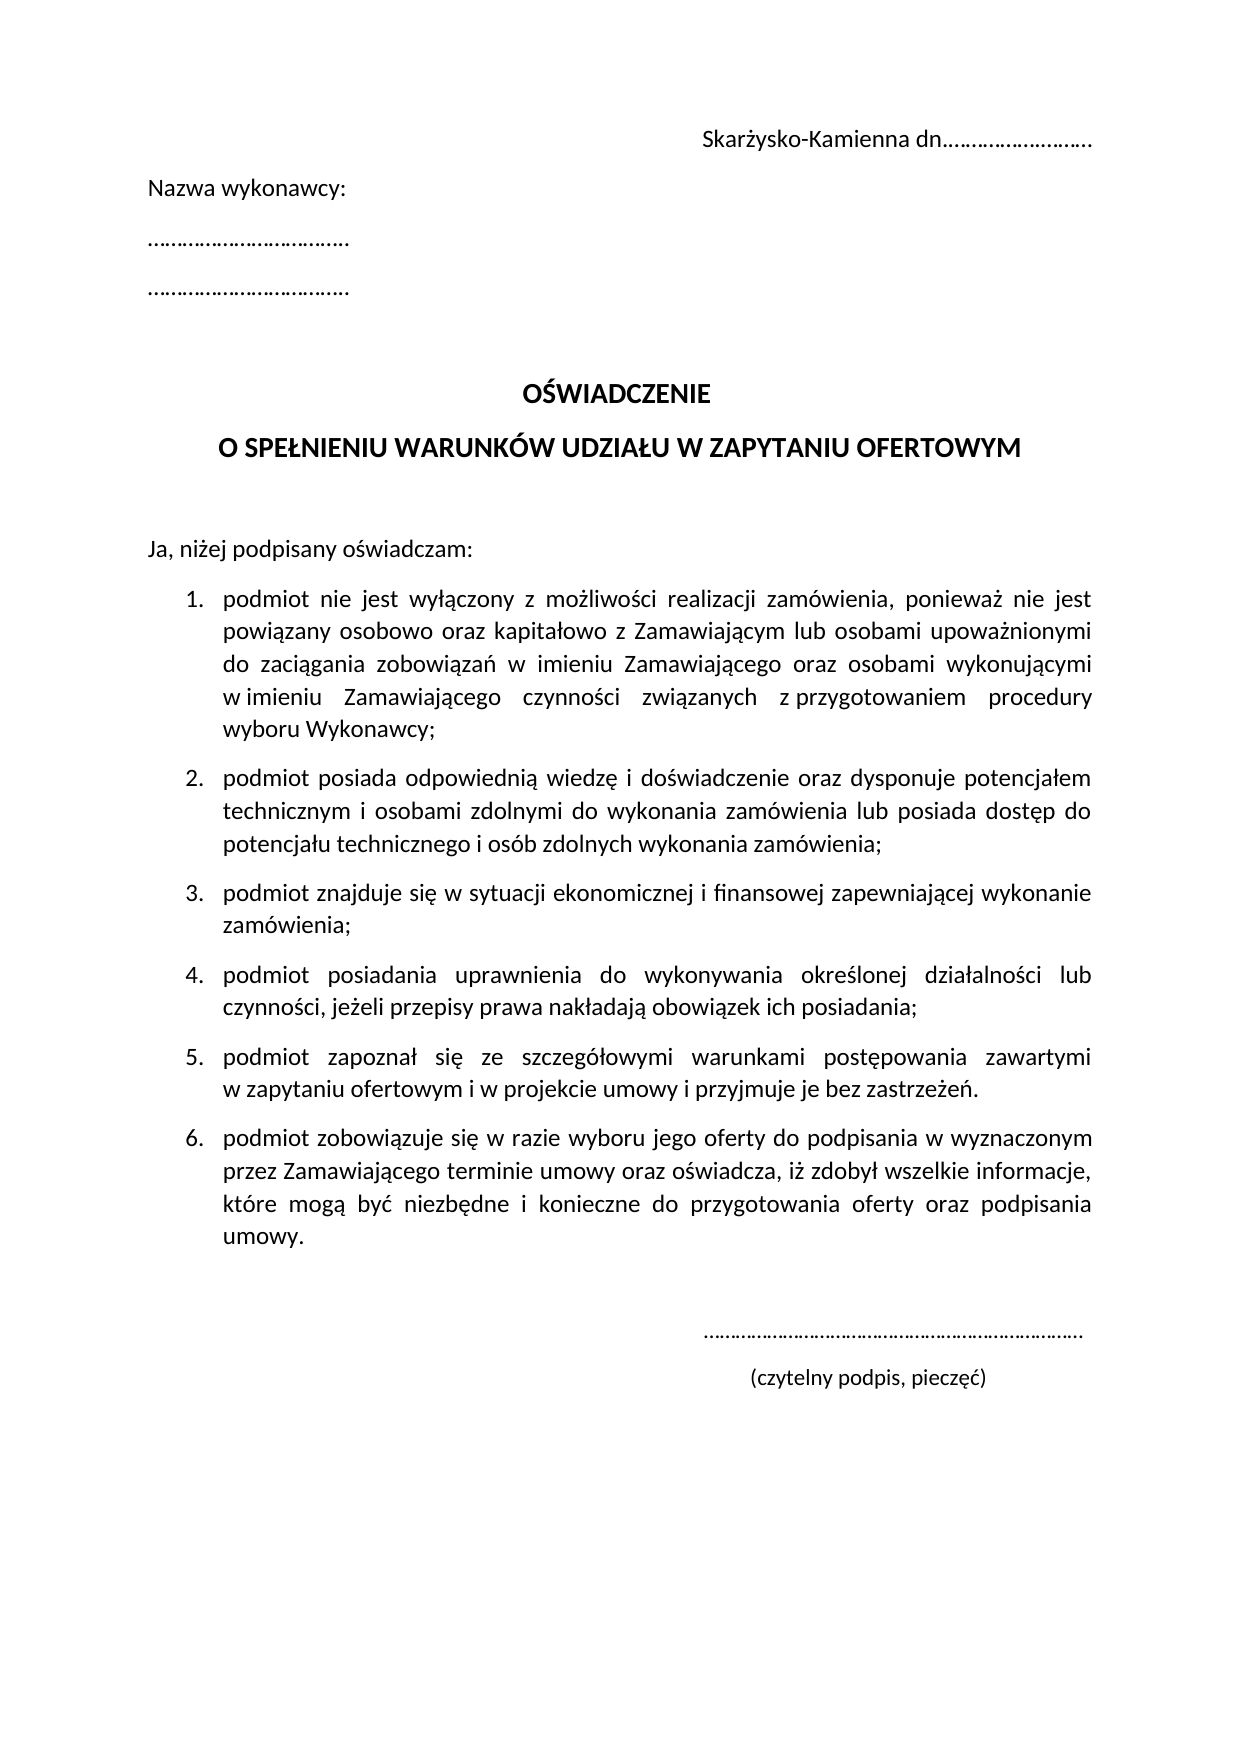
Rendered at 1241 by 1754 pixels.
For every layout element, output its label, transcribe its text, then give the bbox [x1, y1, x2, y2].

text …………………………….. [148, 271, 1093, 301]
text Nazwa wykonawcy: [148, 172, 1093, 203]
list podmiot nie jest wyłączony z możliwości realizacji zamówienia, ponieważ nie jest powiązany osobowo oraz kapitałowo z Zamawiającym lub osobami upoważnionymi do zaciągania zobowiązań w imieniu Zamawiającego oraz osobami wykonującymi w imieniu Zamawiającego czynności związanych z przygotowaniem procedury wyboru Wykonawcy; [185, 583, 1093, 744]
text ……………………………………………………………… [148, 1316, 1093, 1344]
text O SPEŁNIENIU WARUNKÓW UDZIAŁU W ZAPYTANIU OFERTOWYM [148, 429, 1093, 465]
list podmiot posiada odpowiednią wiedzę i doświadczenie oraz dysponuje potencjałem technicznym i osobami zdolnymi do wykonania zamówienia lub posiada dostęp do potencjału technicznego i osób zdolnych wykonania zamówienia; [185, 762, 1093, 858]
list podmiot znajduje się w sytuacji ekonomicznej i finansowej zapewniającej wykonanie zamówienia; [185, 877, 1093, 940]
text (czytelny podpis, pieczęć) [148, 1363, 1093, 1391]
text Skarżysko-Kamienna dn.…………….……… [148, 123, 1093, 154]
text OŚWIADCZENIE [148, 375, 1093, 411]
list podmiot posiadania uprawnienia do wykonywania określonej działalności lub czynności, jeżeli przepisy prawa nakładają obowiązek ich posiadania; [185, 959, 1093, 1022]
text …………………………….. [148, 222, 1093, 252]
list podmiot zobowiązuje się w razie wyboru jego oferty do podpisania w wyznaczonym przez Zamawiającego terminie umowy oraz oświadcza, iż zdobył wszelkie informacje, które mogą być niezbędne i konieczne do przygotowania oferty oraz podpisania umowy. [185, 1123, 1093, 1251]
list podmiot zapoznał się ze szczegółowymi warunkami postępowania zawartymi w zapytaniu ofertowym i w projekcie umowy i przyjmuje je bez zastrzeżeń. [185, 1041, 1093, 1104]
text Ja, niżej podpisany oświadczam: [148, 533, 1093, 564]
